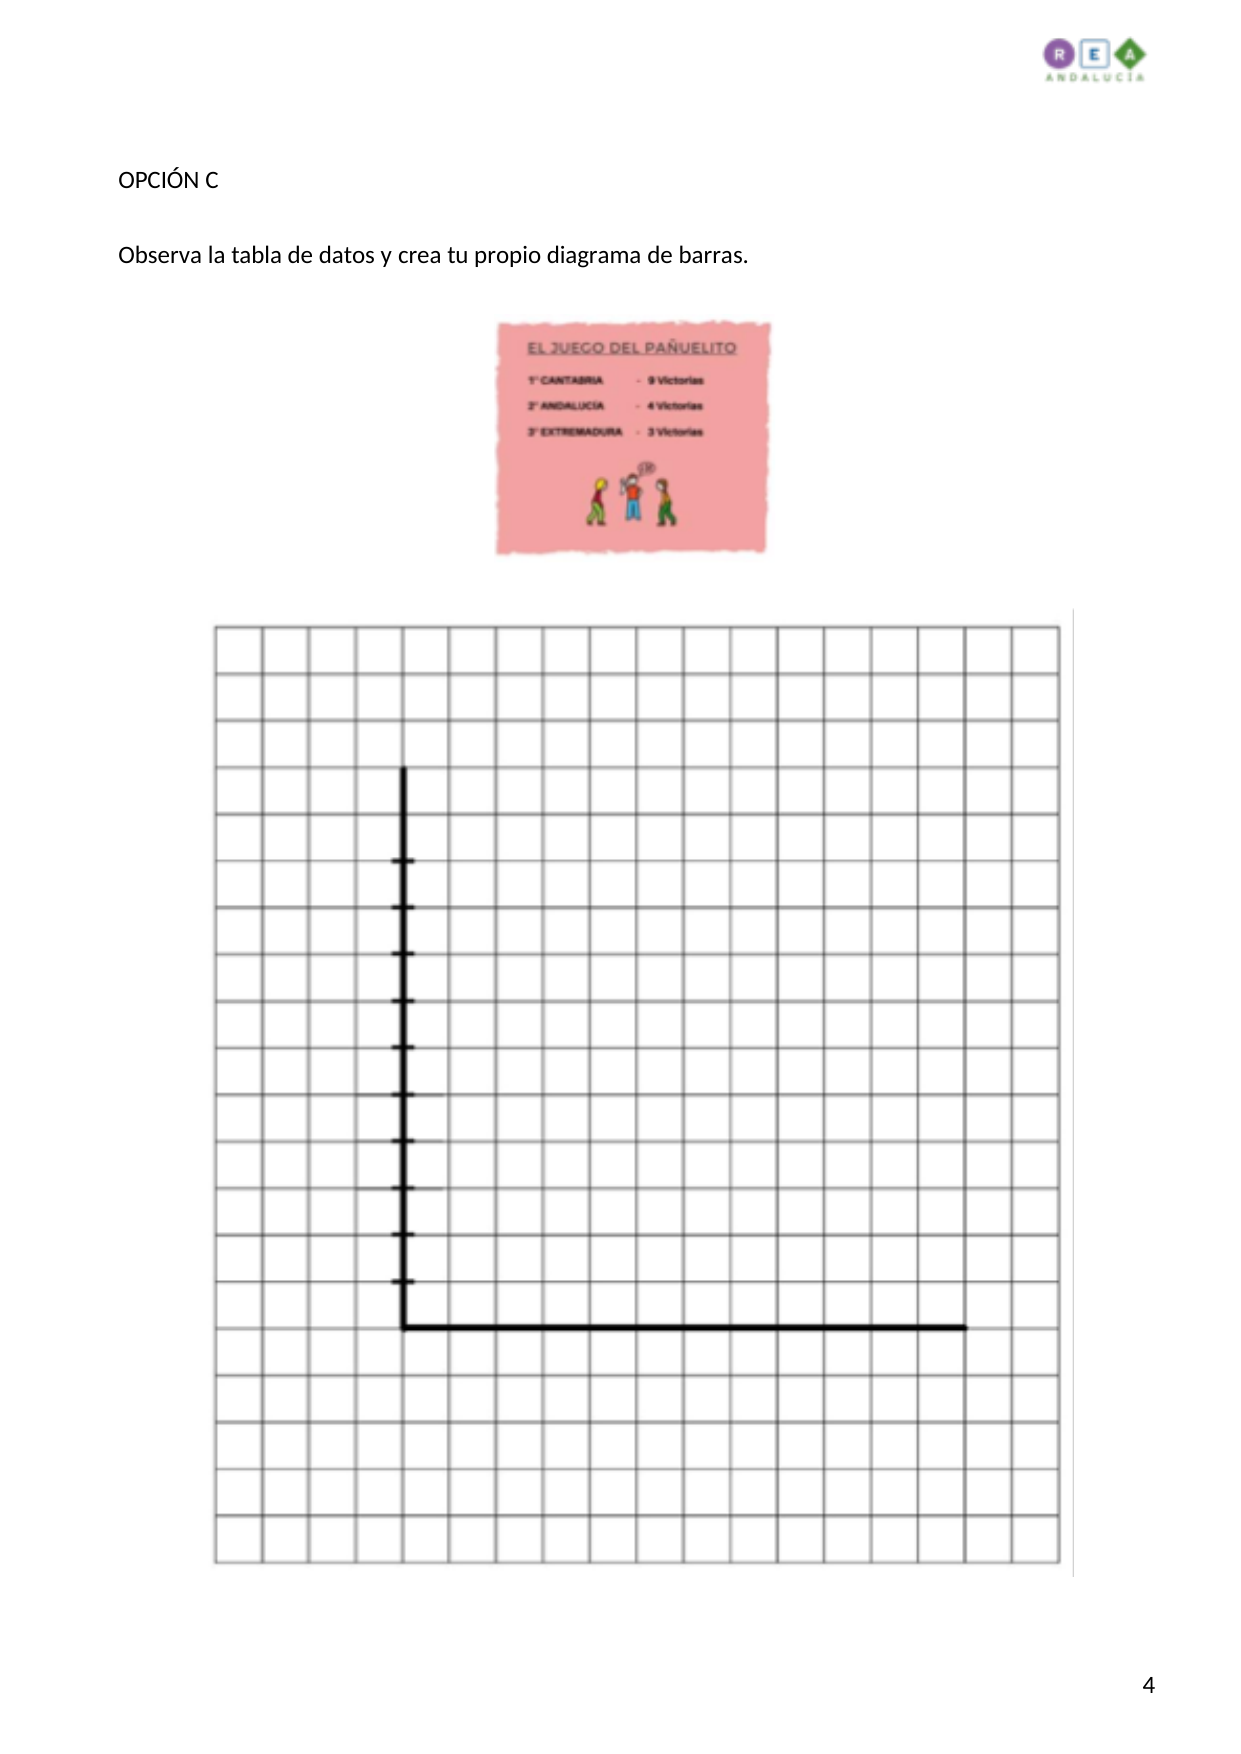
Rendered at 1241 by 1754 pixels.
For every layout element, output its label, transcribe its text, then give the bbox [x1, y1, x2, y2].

text OPCIÓN C [118, 169, 1165, 194]
text Observa la tabla de datos y crea tu propio diagrama de barras. [118, 244, 1165, 269]
text 4 [75, 1673, 1155, 1698]
